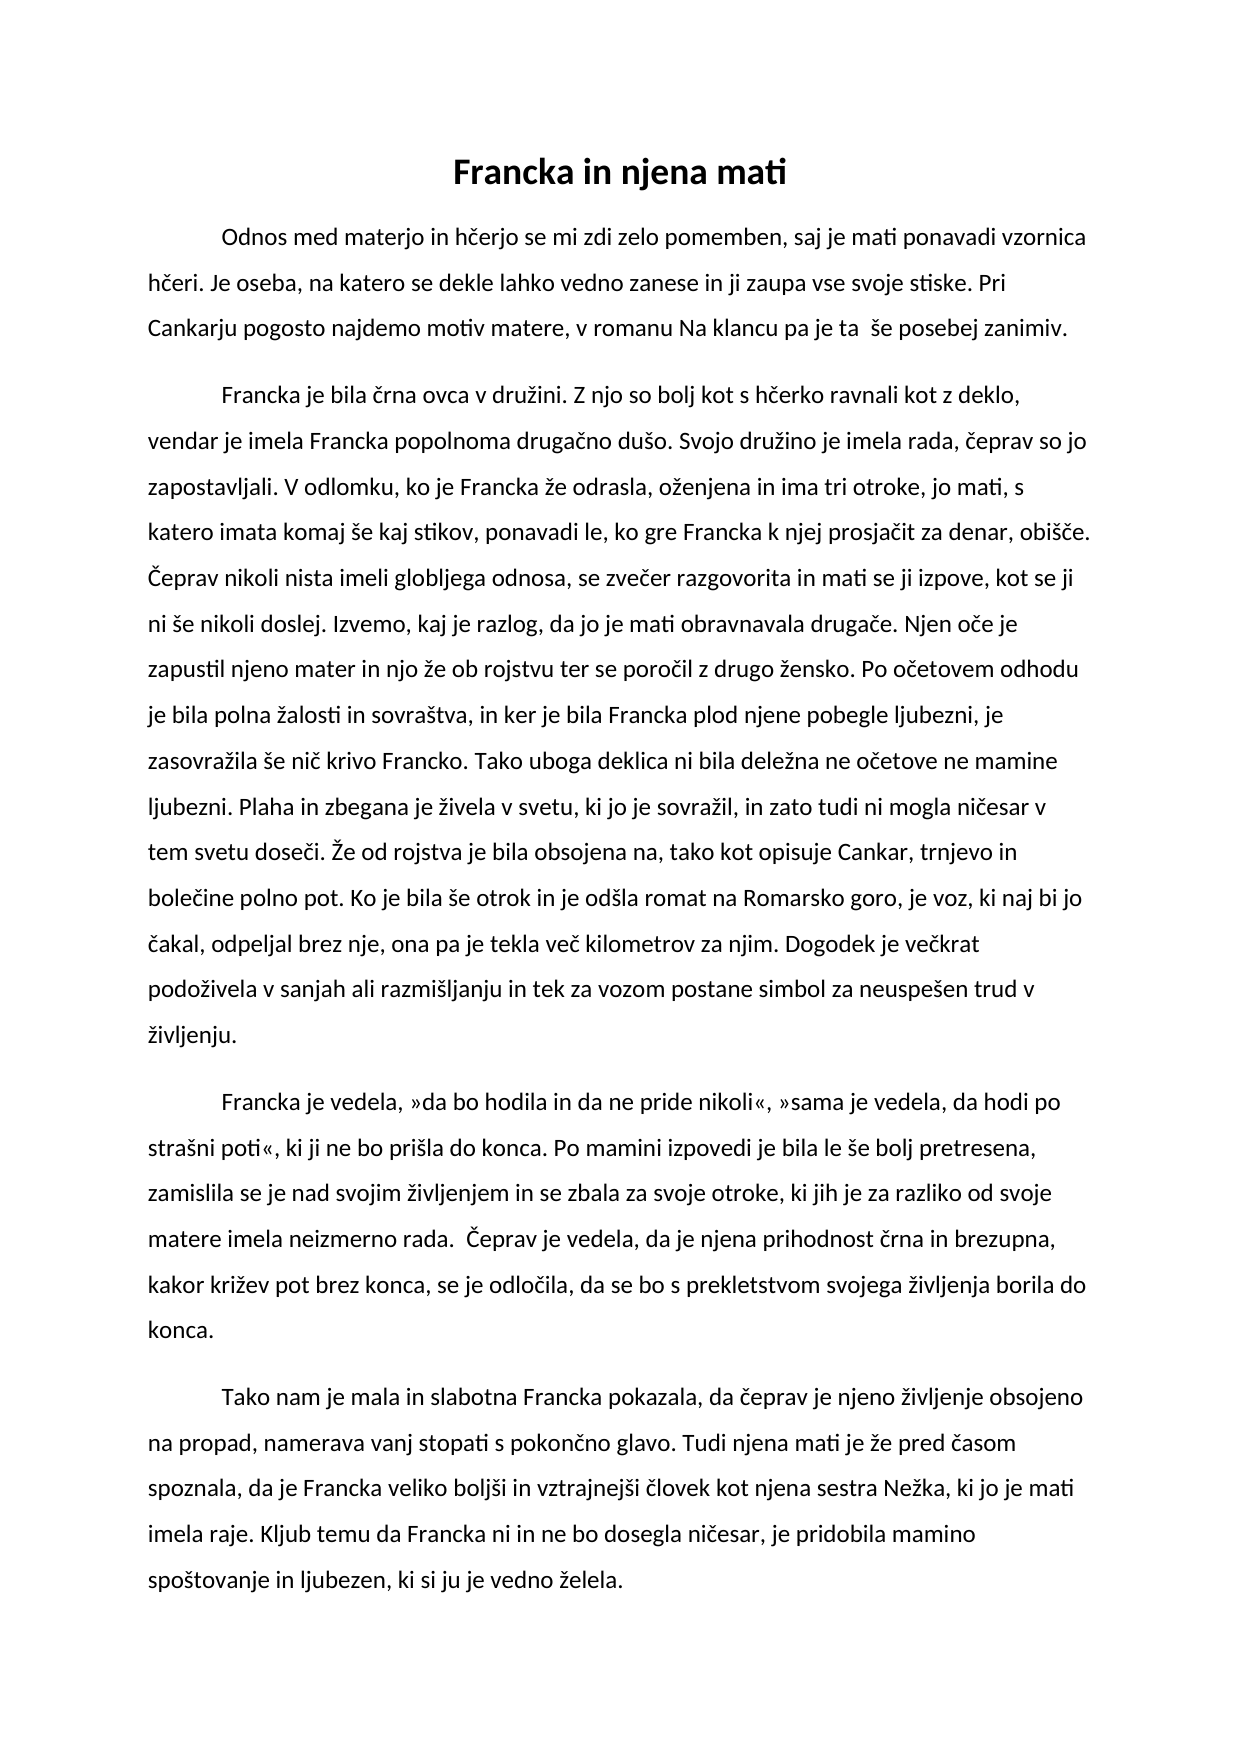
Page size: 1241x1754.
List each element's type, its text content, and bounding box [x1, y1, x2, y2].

text Odnos med materjo in hčerjo se mi zdi zelo pomemben, saj je mati ponavadi vzornica hčeri. Je oseba, na katero se dekle lahko vedno zanese in ji zaupa vse svoje stiske. Pri Cankarju pogosto najdemo motiv matere, v romanu Na klancu pa je ta še posebej zanimiv. [148, 221, 1093, 343]
text Francka je vedela, »da bo hodila in da ne pride nikoli«, »sama je vedela, da hodi po strašni poti«, ki ji ne bo prišla do konca. Po mamini izpovedi je bila le še bolj pretresena, zamislila se je nad svojim življenjem in se zbala za svoje otroke, ki jih je za razliko od svoje matere imela neizmerno rada. Čeprav je vedela, da je njena prihodnost črna in brezupna, kakor križev pot brez konca, se je odločila, da se bo s prekletstvom svojega življenja borila do konca. [148, 1086, 1093, 1345]
text Francka je bila črna ovca v družini. Z njo so bolj kot s hčerko ravnali kot z deklo, vendar je imela Francka popolnoma drugačno dušo. Svojo družino je imela rada, čeprav so jo zapostavljali. V odlomku, ko je Francka že odrasla, oženjena in ima tri otroke, jo mati, s katero imata komaj še kaj stikov, ponavadi le, ko gre Francka k njej prosjačit za denar, obišče. Čeprav nikoli nista imeli globljega odnosa, se zvečer razgovorita in mati se ji izpove, kot se ji ni še nikoli doslej. Izvemo, kaj je razlog, da jo je mati obravnavala drugače. Njen oče je zapustil njeno mater in njo že ob rojstvu ter se poročil z drugo žensko. Po očetovem odhodu je bila polna žalosti in sovraštva, in ker je bila Francka plod njene pobegle ljubezni, je zasovražila še nič krivo Francko. Tako uboga deklica ni bila deležna ne očetove ne mamine ljubezni. Plaha in zbegana je živela v svetu, ki jo je sovražil, in zato tudi ni mogla ničesar v tem svetu doseči. Že od rojstva je bila obsojena na, tako kot opisuje Cankar, trnjevo in bolečine polno pot. Ko je bila še otrok in je odšla romat na Romarsko goro, je voz, ki naj bi jo čakal, odpeljal brez nje, ona pa je tekla več kilometrov za njim. Dogodek je večkrat podoživela v sanjah ali razmišljanju in tek za vozom postane simbol za neuspešen trud v življenju. [148, 379, 1093, 1050]
text Francka in njena mati [148, 148, 1093, 193]
text Tako nam je mala in slabotna Francka pokazala, da čeprav je njeno življenje obsojeno na propad, namerava vanj stopati s pokončno glavo. Tudi njena mati je že pred časom spoznala, da je Francka veliko boljši in vztrajnejši človek kot njena sestra Nežka, ki jo je mati imela raje. Kljub temu da Francka ni in ne bo dosegla ničesar, je pridobila mamino spoštovanje in ljubezen, ki si ju je vedno želela. [148, 1381, 1093, 1594]
